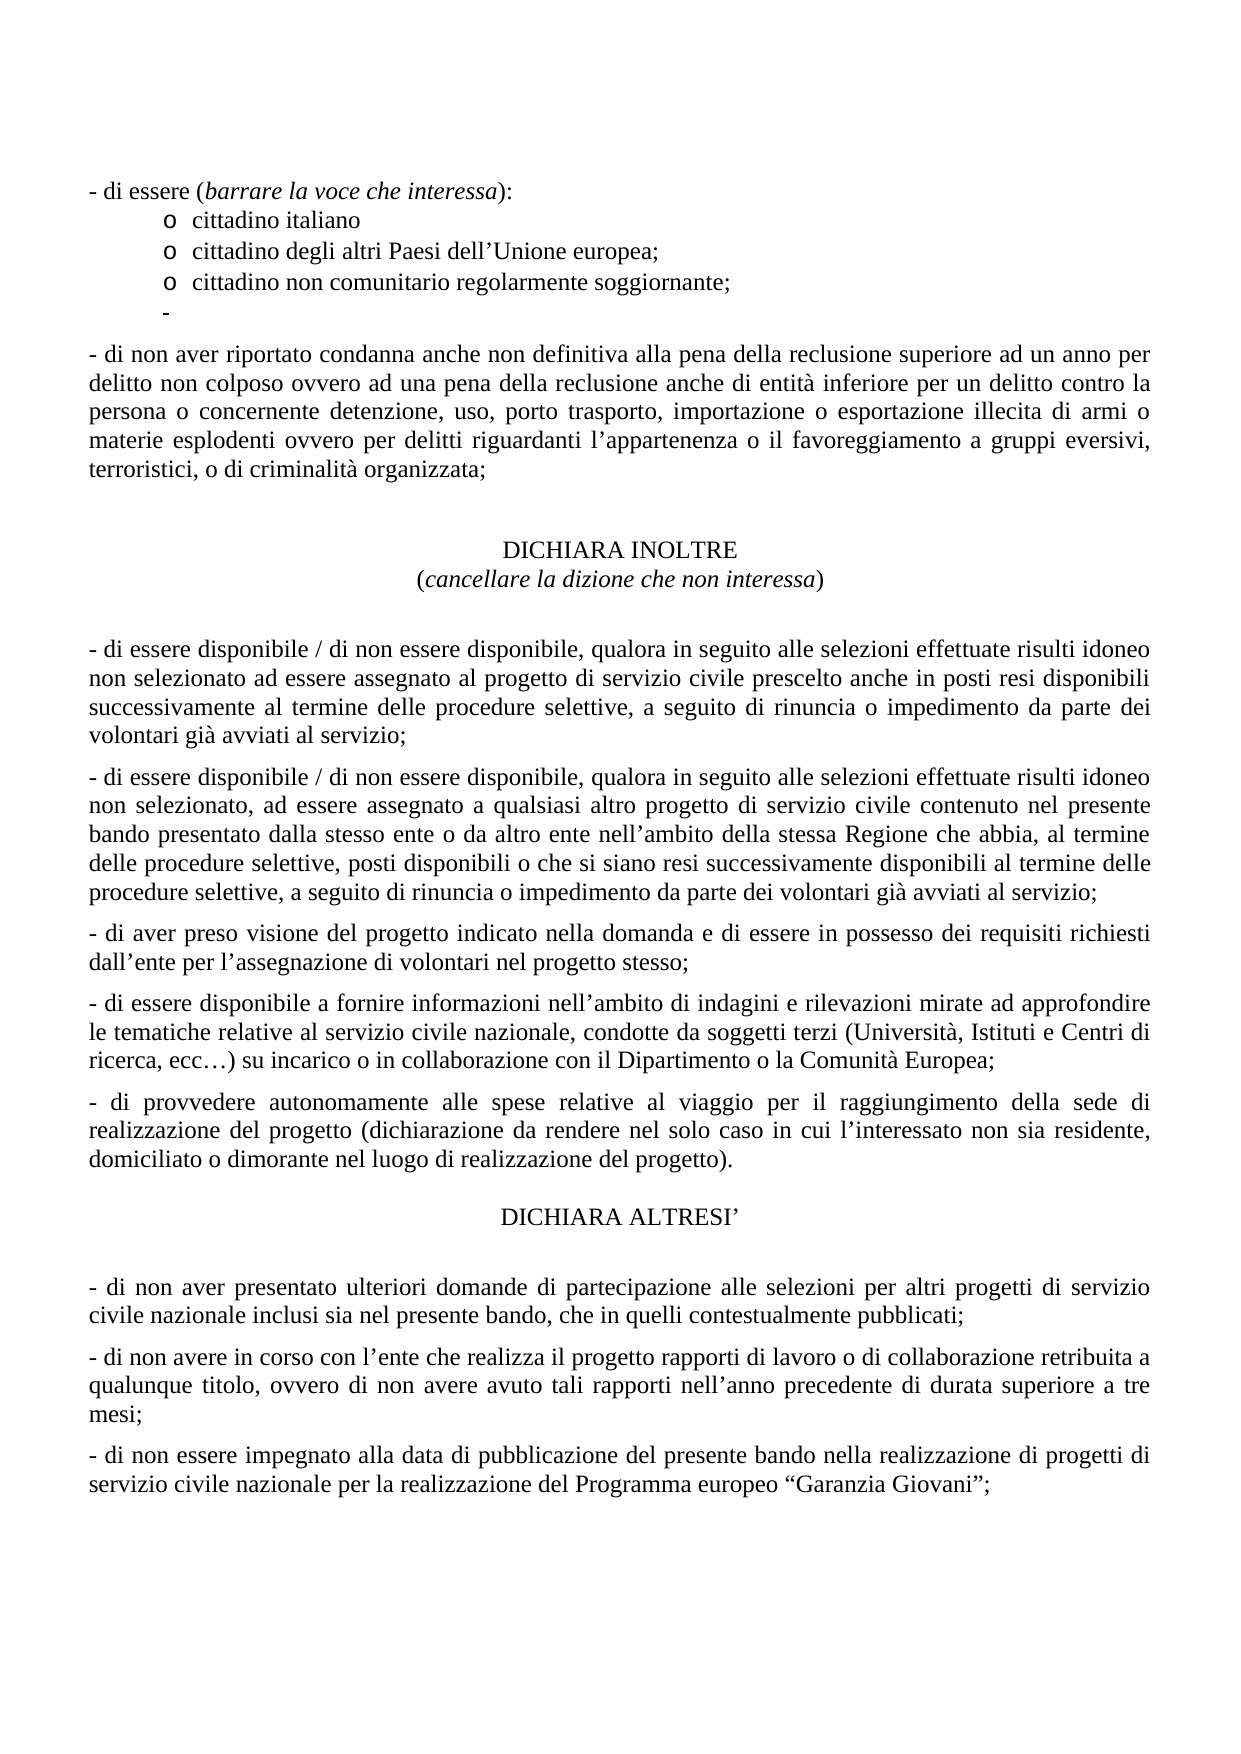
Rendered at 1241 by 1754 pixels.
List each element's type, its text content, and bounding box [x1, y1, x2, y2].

text - di non avere in corso con l’ente che realizza il progetto rapporti di lavoro o di collaborazione retribuita a qualunque titolo, ovvero di non avere avuto tali rapporti nell’anno precedente di durata superiore a tre mesi; [88, 1342, 1152, 1428]
list cittadino degli altri Paesi dell’Unione europea; [162, 236, 1152, 267]
text (cancellare la dizione che non interessa) [88, 564, 1152, 593]
text - di non essere impegnato alla data di pubblicazione del presente bando nella realizzazione di progetti di servizio civile nazionale per la realizzazione del Programma europeo “Garanzia Giovani”; [88, 1440, 1152, 1498]
text - di non aver riportato condanna anche non definitiva alla pena della reclusione superiore ad un anno per delitto non colposo ovvero ad una pena della reclusione anche di entità inferiore per un delitto contro la persona o concernente detenzione, uso, porto trasporto, importazione o esportazione illecita di armi o materie esplodenti ovvero per delitti riguardanti l’appartenenza o il favoreggiamento a gruppi eversivi, terroristici, o di criminalità organizzata; [88, 339, 1152, 483]
text - di essere disponibile / di non essere disponibile, qualora in seguito alle selezioni effettuate risulti idoneo non selezionato ad essere assegnato al progetto di servizio civile prescelto anche in posti resi disponibili successivamente al termine delle procedure selettive, a seguito di rinuncia o impedimento da parte dei volontari già avviati al servizio; [88, 634, 1152, 749]
text - di aver preso visione del progetto indicato nella domanda e di essere in possesso dei requisiti richiesti dall’ente per l’assegnazione di volontari nel progetto stesso; [88, 918, 1152, 975]
text - di provvedere autonomamente alle spese relative al viaggio per il raggiungimento della sede di realizzazione del progetto (dichiarazione da rendere nel solo caso in cui l’interessato non sia residente, domiciliato o dimorante nel luogo di realizzazione del progetto). [88, 1087, 1152, 1173]
text - di essere disponibile / di non essere disponibile, qualora in seguito alle selezioni effettuate risulti idoneo non selezionato, ad essere assegnato a qualsiasi altro progetto di servizio civile contenuto nel presente bando presentato dalla stesso ente o da altro ente nell’ambito della stessa Regione che abbia, al termine delle procedure selettive, posti disponibili o che si siano resi successivamente disponibili al termine delle procedure selettive, a seguito di rinuncia o impedimento da parte dei volontari già avviati al servizio; [88, 762, 1152, 905]
text DICHIARA INOLTRE [88, 535, 1152, 564]
list cittadino italiano [162, 205, 1152, 236]
text - di essere disponibile a fornire informazioni nell’ambito di indagini e rilevazioni mirate ad approfondire le tematiche relative al servizio civile nazionale, condotte da soggetti terzi (Università, Istituti e Centri di ricerca, ecc…) su incarico o in collaborazione con il Dipartimento o la Comunità Europea; [88, 988, 1152, 1074]
text - di non aver presentato ulteriori domande di partecipazione alle selezioni per altri progetti di servizio civile nazionale inclusi sia nel presente bando, che in quelli contestualmente pubblicati; [88, 1272, 1152, 1329]
text DICHIARA ALTRESI’ [88, 1202, 1152, 1230]
list cittadino non comunitario regolarmente soggiornante; [162, 267, 1152, 298]
text - di essere (barrare la voce che interessa): [88, 176, 1152, 205]
